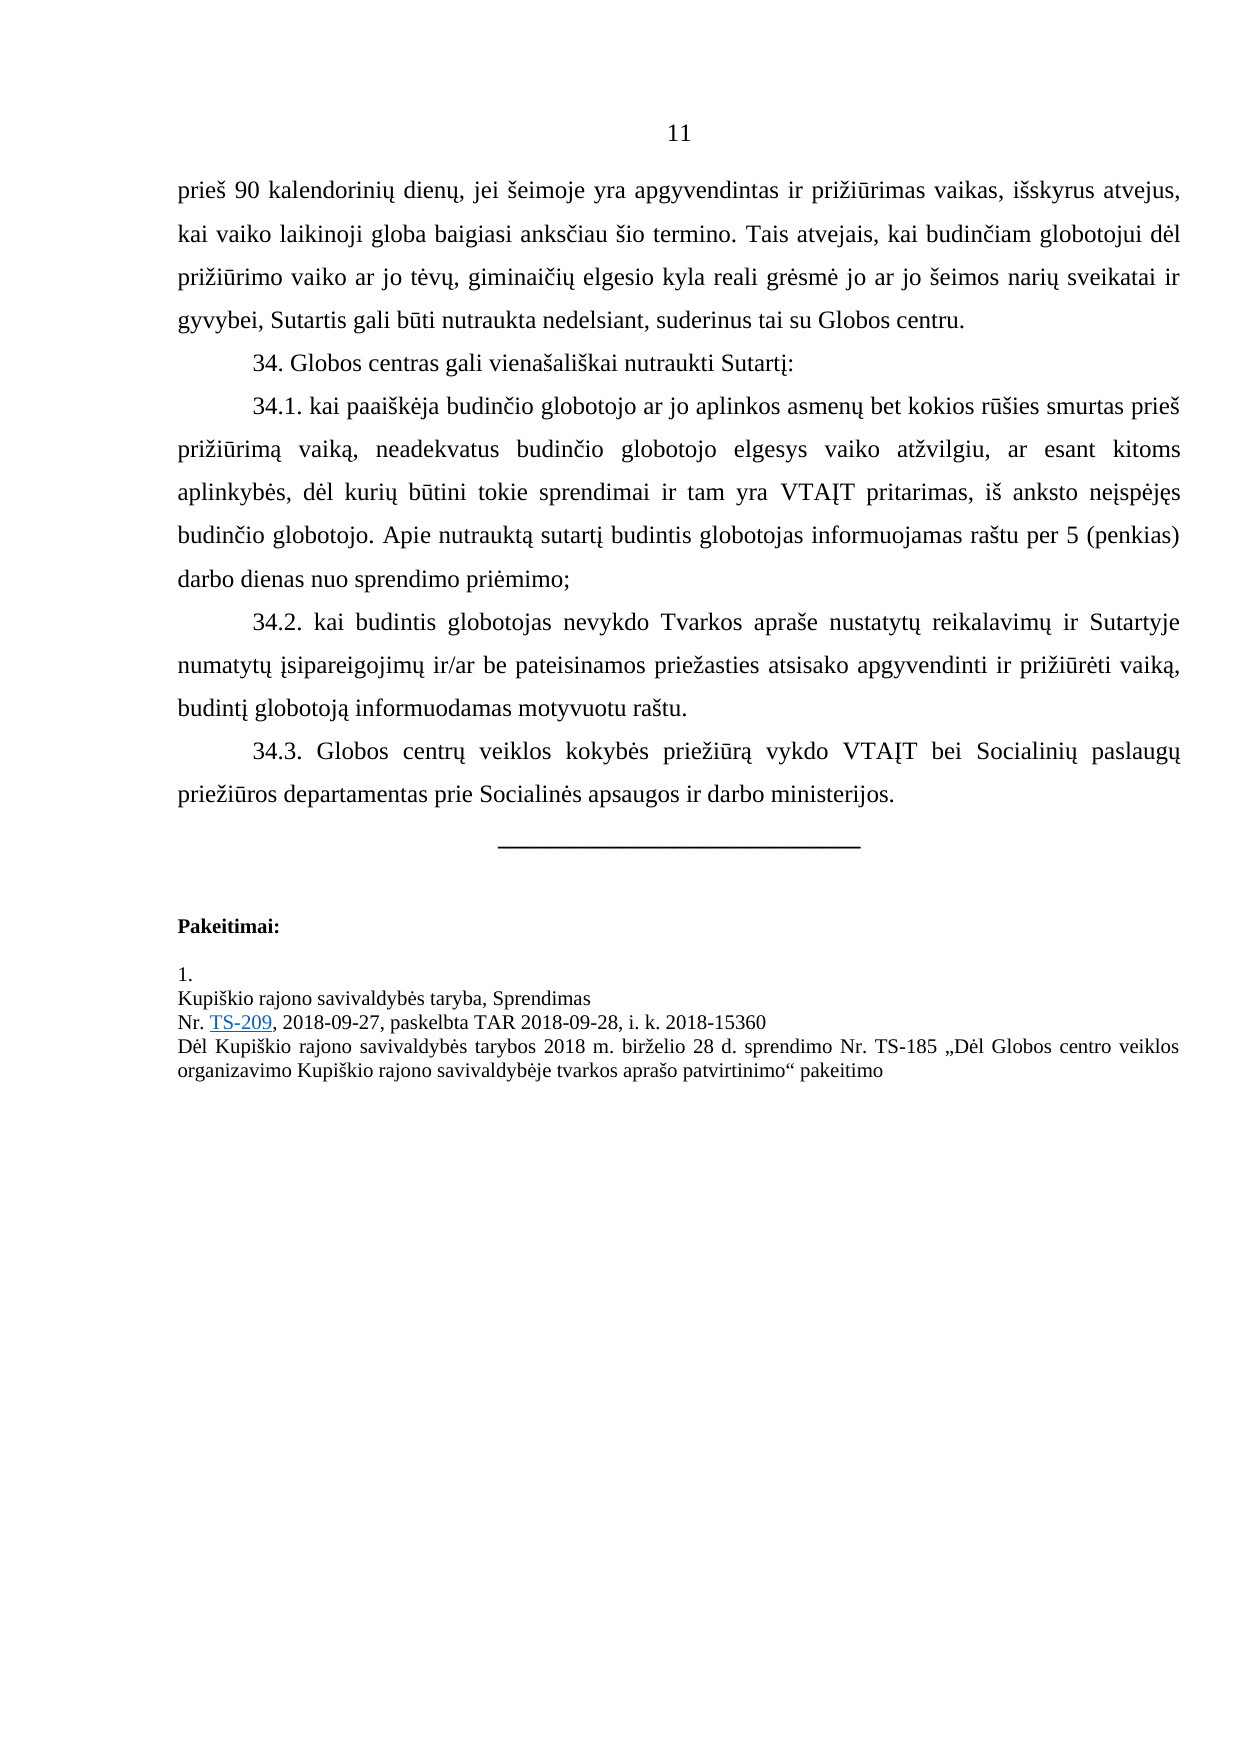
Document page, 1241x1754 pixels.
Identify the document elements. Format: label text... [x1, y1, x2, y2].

text 34.2. kai budintis globotojas nevykdo Tvarkos apraše nustatytų reikalavimų ir Sutartyje numatytų įsipareigojimų ir/ar be pateisinamos priežasties atsisako apgyvendinti ir prižiūrėti vaiką, budintį globotoją informuodamas motyvuotu raštu. [177, 607, 1181, 722]
text 1. [177, 962, 1181, 986]
text Dėl Kupiškio rajono savivaldybės tarybos 2018 m. birželio 28 d. sprendimo Nr. TS-185 „Dėl Globos centro veiklos organizavimo Kupiškio rajono savivaldybėje tvarkos aprašo patvirtinimo“ pakeitimo [177, 1034, 1181, 1082]
text Kupiškio rajono savivaldybės taryba, Sprendimas [177, 986, 1181, 1010]
text 34. Globos centras gali vienašališkai nutraukti Sutartį: [177, 348, 1181, 377]
text _____________________________ [177, 822, 1181, 851]
text Nr. TS-209, 2018-09-27, paskelbta TAR 2018-09-28, i. k. 2018-15360 [177, 1010, 1181, 1034]
text 34.1. kai paaiškėja budinčio globotojo ar jo aplinkos asmenų bet kokios rūšies smurtas prieš prižiūrimą vaiką, neadekvatus budinčio globotojo elgesys vaiko atžvilgiu, ar esant kitoms aplinkybės, dėl kurių būtini tokie sprendimai ir tam yra VTAĮT pritarimas, iš anksto neįspėjęs budinčio globotojo. Apie nutrauktą sutartį budintis globotojas informuojamas raštu per 5 (penkias) darbo dienas nuo sprendimo priėmimo; [177, 391, 1181, 592]
text Pakeitimai: [177, 914, 1181, 938]
text 34.3. Globos centrų veiklos kokybės priežiūrą vykdo VTAĮT bei Socialinių paslaugų priežiūros departamentas prie Socialinės apsaugos ir darbo ministerijos. [177, 736, 1181, 808]
text prieš 90 kalendorinių dienų, jei šeimoje yra apgyvendintas ir prižiūrimas vaikas, išskyrus atvejus, kai vaiko laikinoji globa baigiasi anksčiau šio termino. Tais atvejais, kai budinčiam globotojui dėl prižiūrimo vaiko ar jo tėvų, giminaičių elgesio kyla reali grėsmė jo ar jo šeimos narių sveikatai ir gyvybei, Sutartis gali būti nutraukta nedelsiant, suderinus tai su Globos centru. [177, 176, 1181, 334]
